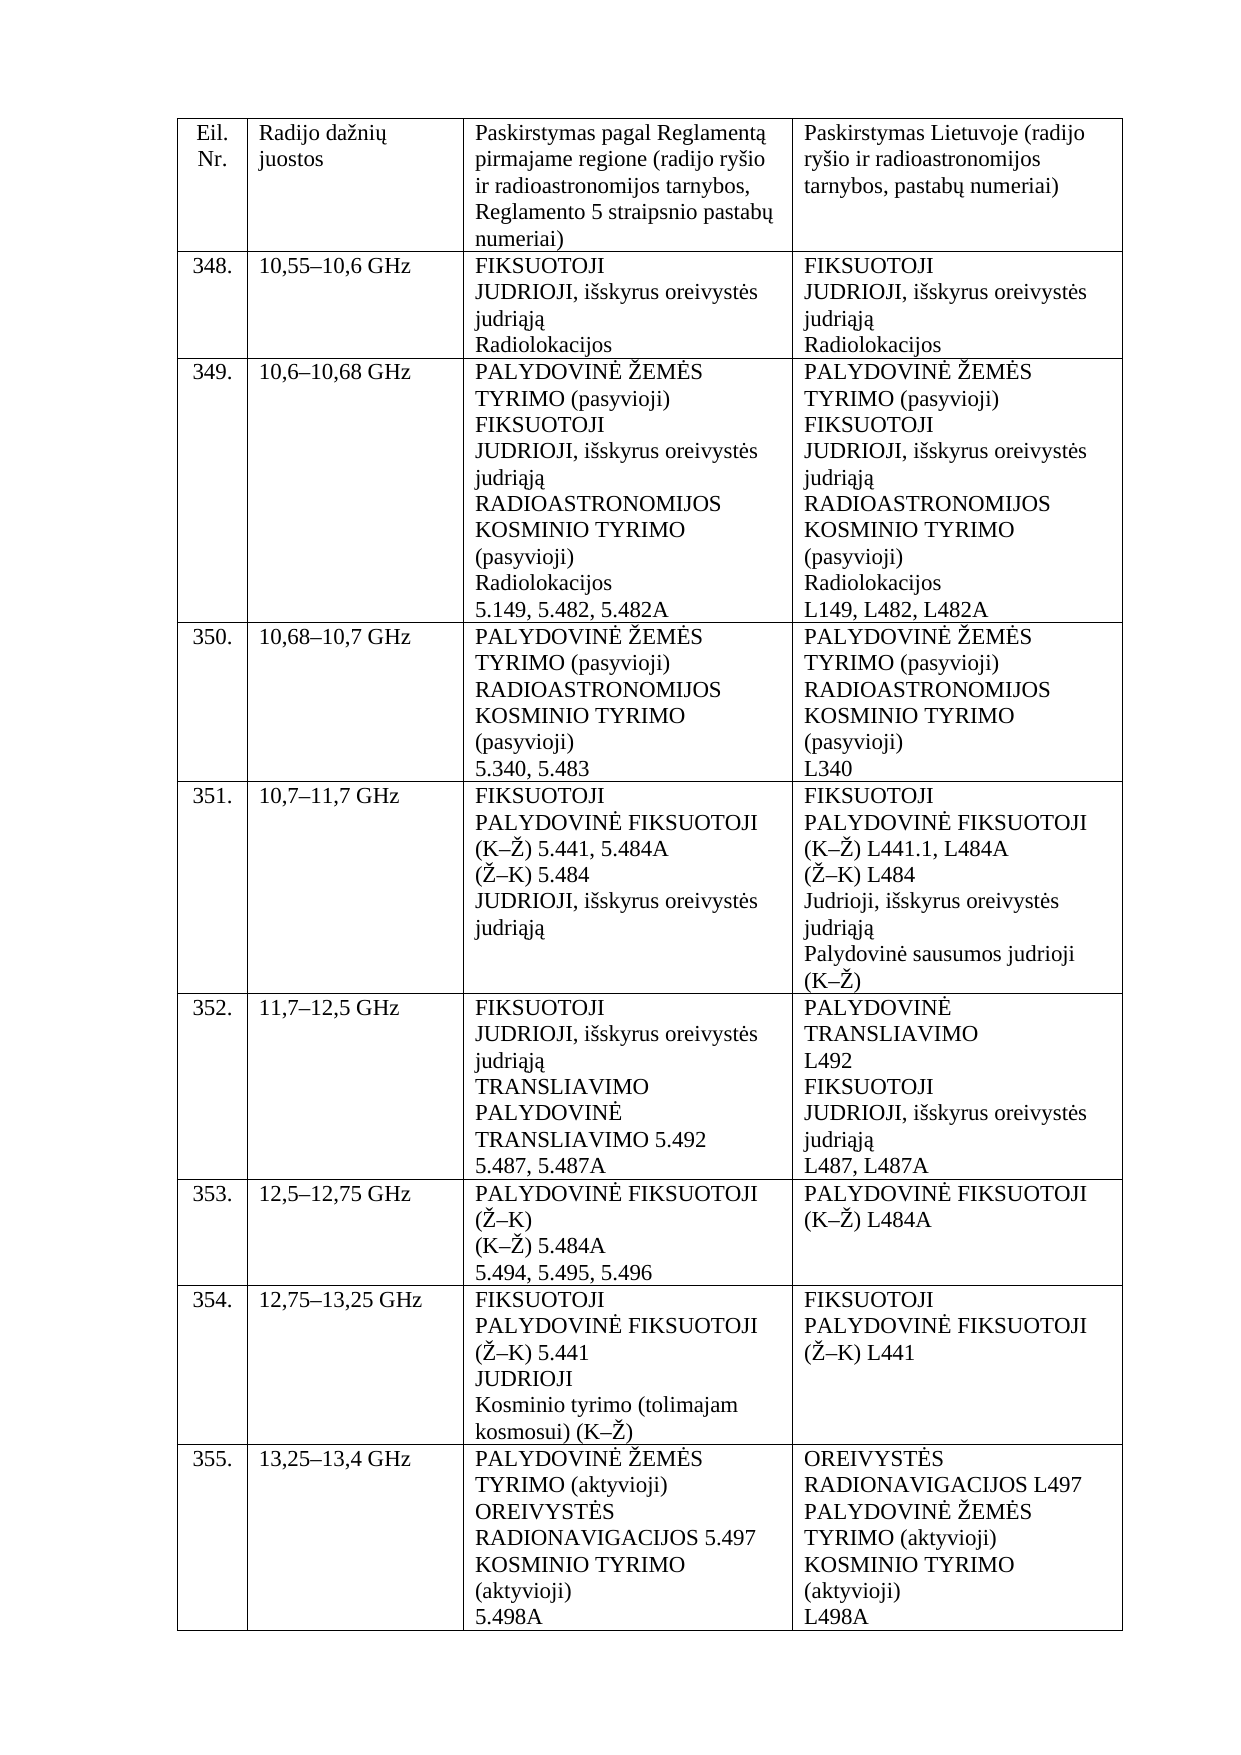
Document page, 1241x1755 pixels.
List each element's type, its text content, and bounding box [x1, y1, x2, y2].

table_cell FIKSUOTOJI JUDRIOJI, išskyrus oreivystės judriąją Radiolokacijos [464, 252, 792, 357]
table_cell 10,55–10,6 GHz [248, 252, 463, 357]
table_cell PALYDOVINĖ FIKSUOTOJI (K–Ž) L484A [793, 1180, 1122, 1285]
table_cell 348. [178, 252, 247, 357]
table_cell FIKSUOTOJI PALYDOVINĖ FIKSUOTOJI (Ž–K) 5.441 JUDRIOJI Kosminio tyrimo (tolimajam kosmosui) (K–Ž) [464, 1286, 792, 1444]
table_cell 10,6–10,68 GHz [248, 359, 463, 622]
table_cell 354. [178, 1286, 247, 1444]
table_cell 353. [178, 1180, 247, 1285]
table_cell 13,25–13,4 GHz [248, 1445, 463, 1630]
table_cell 351. [178, 782, 247, 993]
table_cell PALYDOVINĖ TRANSLIAVIMO L492 FIKSUOTOJI JUDRIOJI, išskyrus oreivystės judriąją L487, L487A [793, 994, 1122, 1178]
table_cell FIKSUOTOJI PALYDOVINĖ FIKSUOTOJI (Ž–K) L441 [793, 1286, 1122, 1444]
table_cell PALYDOVINĖ ŽEMĖS TYRIMO (pasyvioji) FIKSUOTOJI JUDRIOJI, išskyrus oreivystės judriąją RADIOASTRONOMIJOS KOSMINIO TYRIMO (pasyvioji) Radiolokacijos 5.149, 5.482, 5.482A [464, 359, 792, 622]
table_cell 12,5–12,75 GHz [248, 1180, 463, 1285]
table_header Eil. Nr. [178, 119, 247, 251]
table_header Radijo dažnių juostos [248, 119, 463, 251]
table_cell 12,75–13,25 GHz [248, 1286, 463, 1444]
table_cell FIKSUOTOJI PALYDOVINĖ FIKSUOTOJI (K–Ž) L441.1, L484A (Ž–K) L484 Judrioji, išskyrus oreivystės judriąją Palydovinė sausumos judrioji (K–Ž) [793, 782, 1122, 993]
table_cell 10,7–11,7 GHz [248, 782, 463, 993]
table_cell PALYDOVINĖ ŽEMĖS TYRIMO (pasyvioji) RADIOASTRONOMIJOS KOSMINIO TYRIMO (pasyvioji) L340 [793, 623, 1122, 781]
table_cell FIKSUOTOJI JUDRIOJI, išskyrus oreivystės judriąją Radiolokacijos [793, 252, 1122, 357]
table_cell 352. [178, 994, 247, 1178]
table_header Paskirstymas Lietuvoje (radijo ryšio ir radioastronomijos tarnybos, pastabų numeriai) [793, 119, 1122, 251]
table_cell 10,68–10,7 GHz [248, 623, 463, 781]
table_cell 355. [178, 1445, 247, 1630]
table_cell PALYDOVINĖ ŽEMĖS TYRIMO (pasyvioji) RADIOASTRONOMIJOS KOSMINIO TYRIMO (pasyvioji) 5.340, 5.483 [464, 623, 792, 781]
table_cell PALYDOVINĖ ŽEMĖS TYRIMO (pasyvioji) FIKSUOTOJI JUDRIOJI, išskyrus oreivystės judriąją RADIOASTRONOMIJOS KOSMINIO TYRIMO (pasyvioji) Radiolokacijos L149, L482, L482A [793, 359, 1122, 622]
table_cell FIKSUOTOJI PALYDOVINĖ FIKSUOTOJI (K–Ž) 5.441, 5.484A (Ž–K) 5.484 JUDRIOJI, išskyrus oreivystės judriąją [464, 782, 792, 993]
table_header Paskirstymas pagal Reglamentą pirmajame regione (radijo ryšio ir radioastronomijos tarnybos, Reglamento 5 straipsnio pastabų numeriai) [464, 119, 792, 251]
table_cell OREIVYSTĖS RADIONAVIGACIJOS L497 PALYDOVINĖ ŽEMĖS TYRIMO (aktyvioji) KOSMINIO TYRIMO (aktyvioji) L498A [793, 1445, 1122, 1630]
table_cell 350. [178, 623, 247, 781]
table_cell PALYDOVINĖ FIKSUOTOJI (Ž–K) (K–Ž) 5.484A 5.494, 5.495, 5.496 [464, 1180, 792, 1285]
table_cell PALYDOVINĖ ŽEMĖS TYRIMO (aktyvioji) OREIVYSTĖS RADIONAVIGACIJOS 5.497 KOSMINIO TYRIMO (aktyvioji) 5.498A [464, 1445, 792, 1630]
table_cell 11,7–12,5 GHz [248, 994, 463, 1178]
table_cell 349. [178, 359, 247, 622]
table_cell FIKSUOTOJI JUDRIOJI, išskyrus oreivystės judriąją TRANSLIAVIMO PALYDOVINĖ TRANSLIAVIMO 5.492 5.487, 5.487A [464, 994, 792, 1178]
